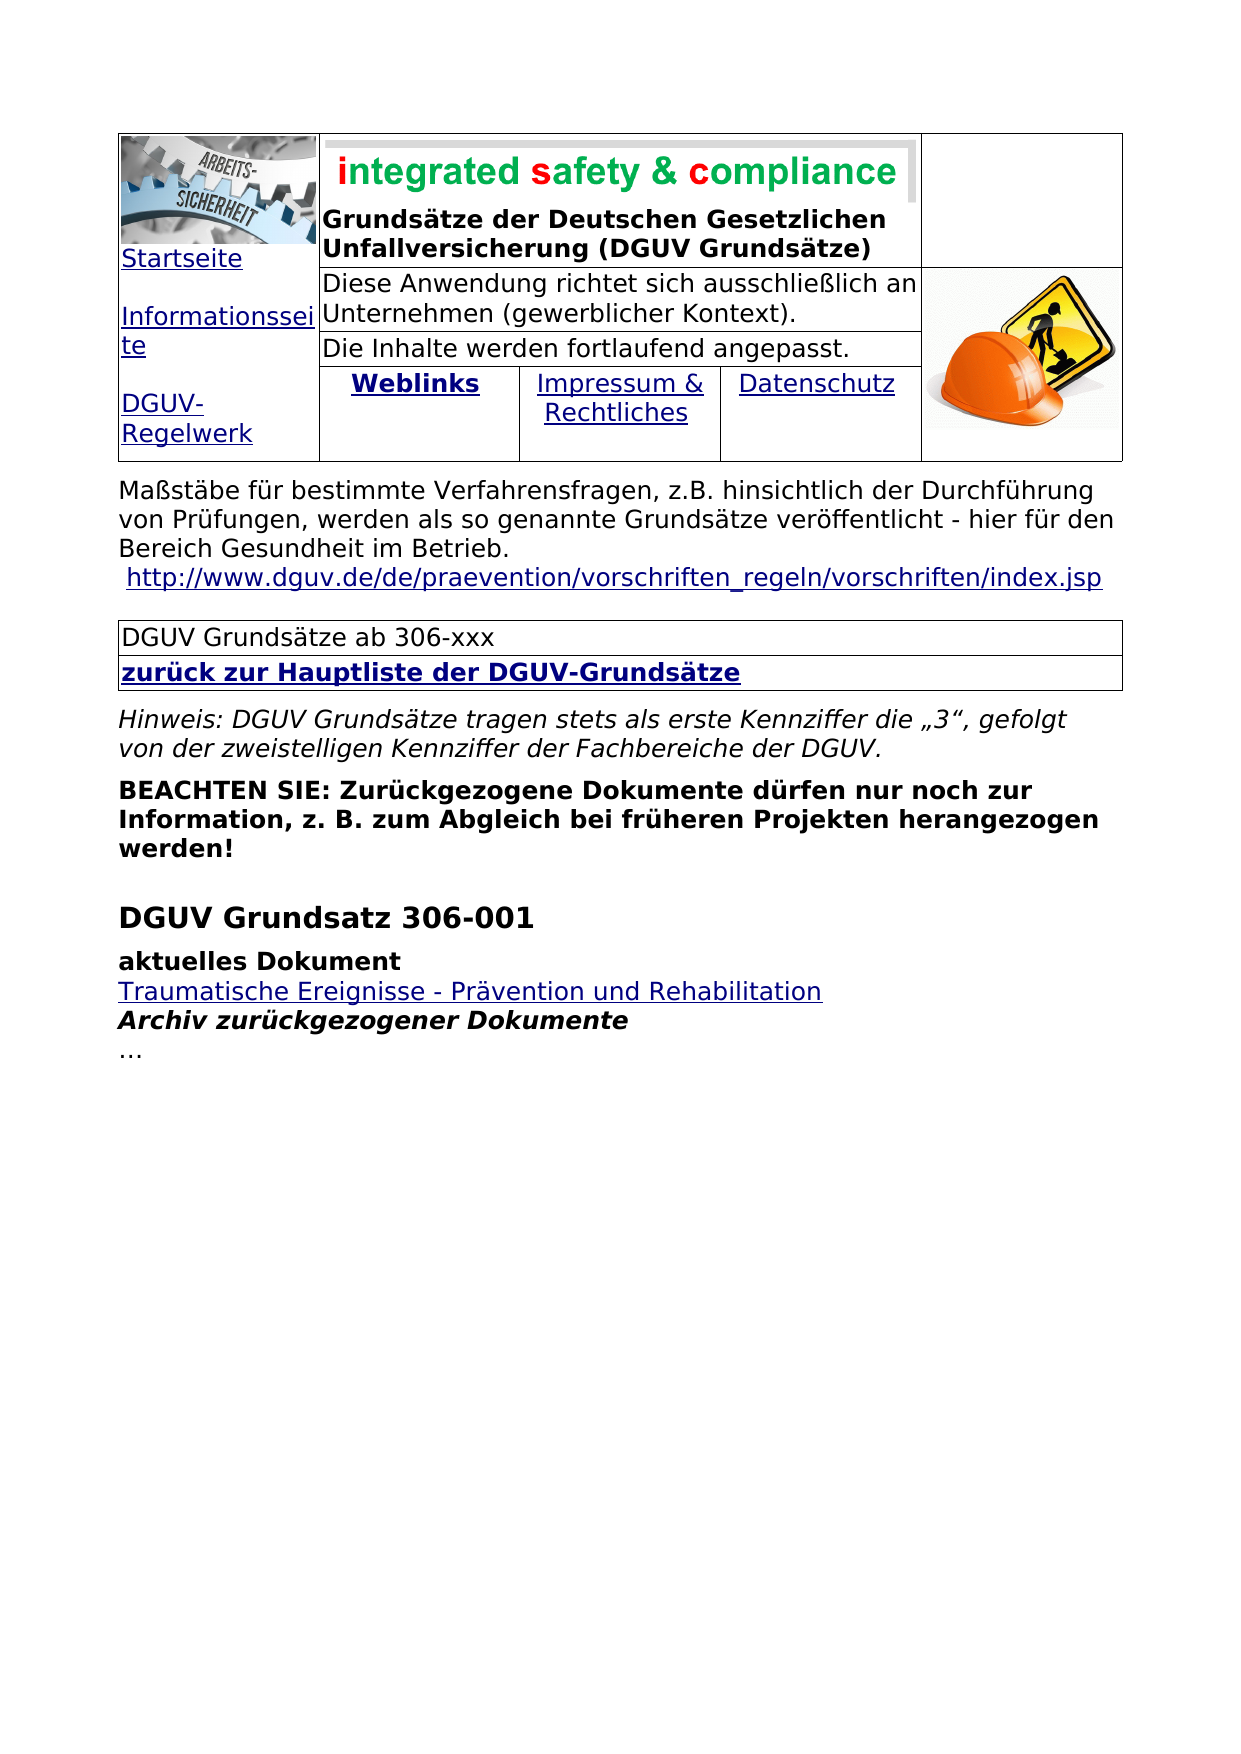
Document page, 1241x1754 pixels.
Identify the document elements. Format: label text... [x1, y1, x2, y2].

table_header [922, 134, 1122, 267]
table_cell Impressum & Rechtliches [520, 367, 720, 461]
table_cell Weblinks [320, 367, 519, 461]
subtitle DGUV Grundsatz 306-001 [118, 901, 1122, 935]
text Hinweis: DGUV Grundsätze tragen stets als erste Kennziffer die „3“, gefolgt von der zweistelligen Kennziffer der Fachbereiche der DGUV. [118, 705, 1122, 763]
picture [321, 136, 919, 206]
picture [121, 136, 316, 244]
table_cell Datenschutz [721, 367, 921, 461]
text aktuelles Dokument Traumatische Ereignisse - Prävention und Rehabilitation Archiv zurückgezogener Dokumente … [118, 947, 1122, 1064]
picture [924, 269, 1120, 430]
text BEACHTEN SIE: Zurückgezogene Dokumente dürfen nur noch zur Information, z. B. zum Abgleich bei früheren Projekten herangezogen werden! [118, 776, 1122, 863]
table_cell zurück zur Hauptliste der DGUV-Grundsätze [119, 656, 1122, 690]
table_header Startseite Informationsseite DGUV-Regelwerk [119, 134, 319, 461]
table_header Grundsätze der Deutschen Gesetzlichen Unfallversicherung (DGUV Grundsätze) [320, 134, 921, 267]
table_header DGUV Grundsätze ab 306-xxx [119, 621, 1122, 655]
table_cell [922, 268, 1122, 461]
text Maßstäbe für bestimmte Verfahrensfragen, z.B. hinsichtlich der Durchführung von Prüfungen, werden als so genannte Grundsätze veröffentlicht - hier für den Bereich Gesundheit im Betrieb. http://www.dguv.de/de/praevention/vorschriften_regeln/vorschriften/index.jsp [118, 476, 1122, 593]
table_cell Die Inhalte werden fortlaufend angepasst. [320, 332, 921, 366]
table_cell Diese Anwendung richtet sich ausschließlich an Unternehmen (gewerblicher Kontext). [320, 268, 921, 331]
